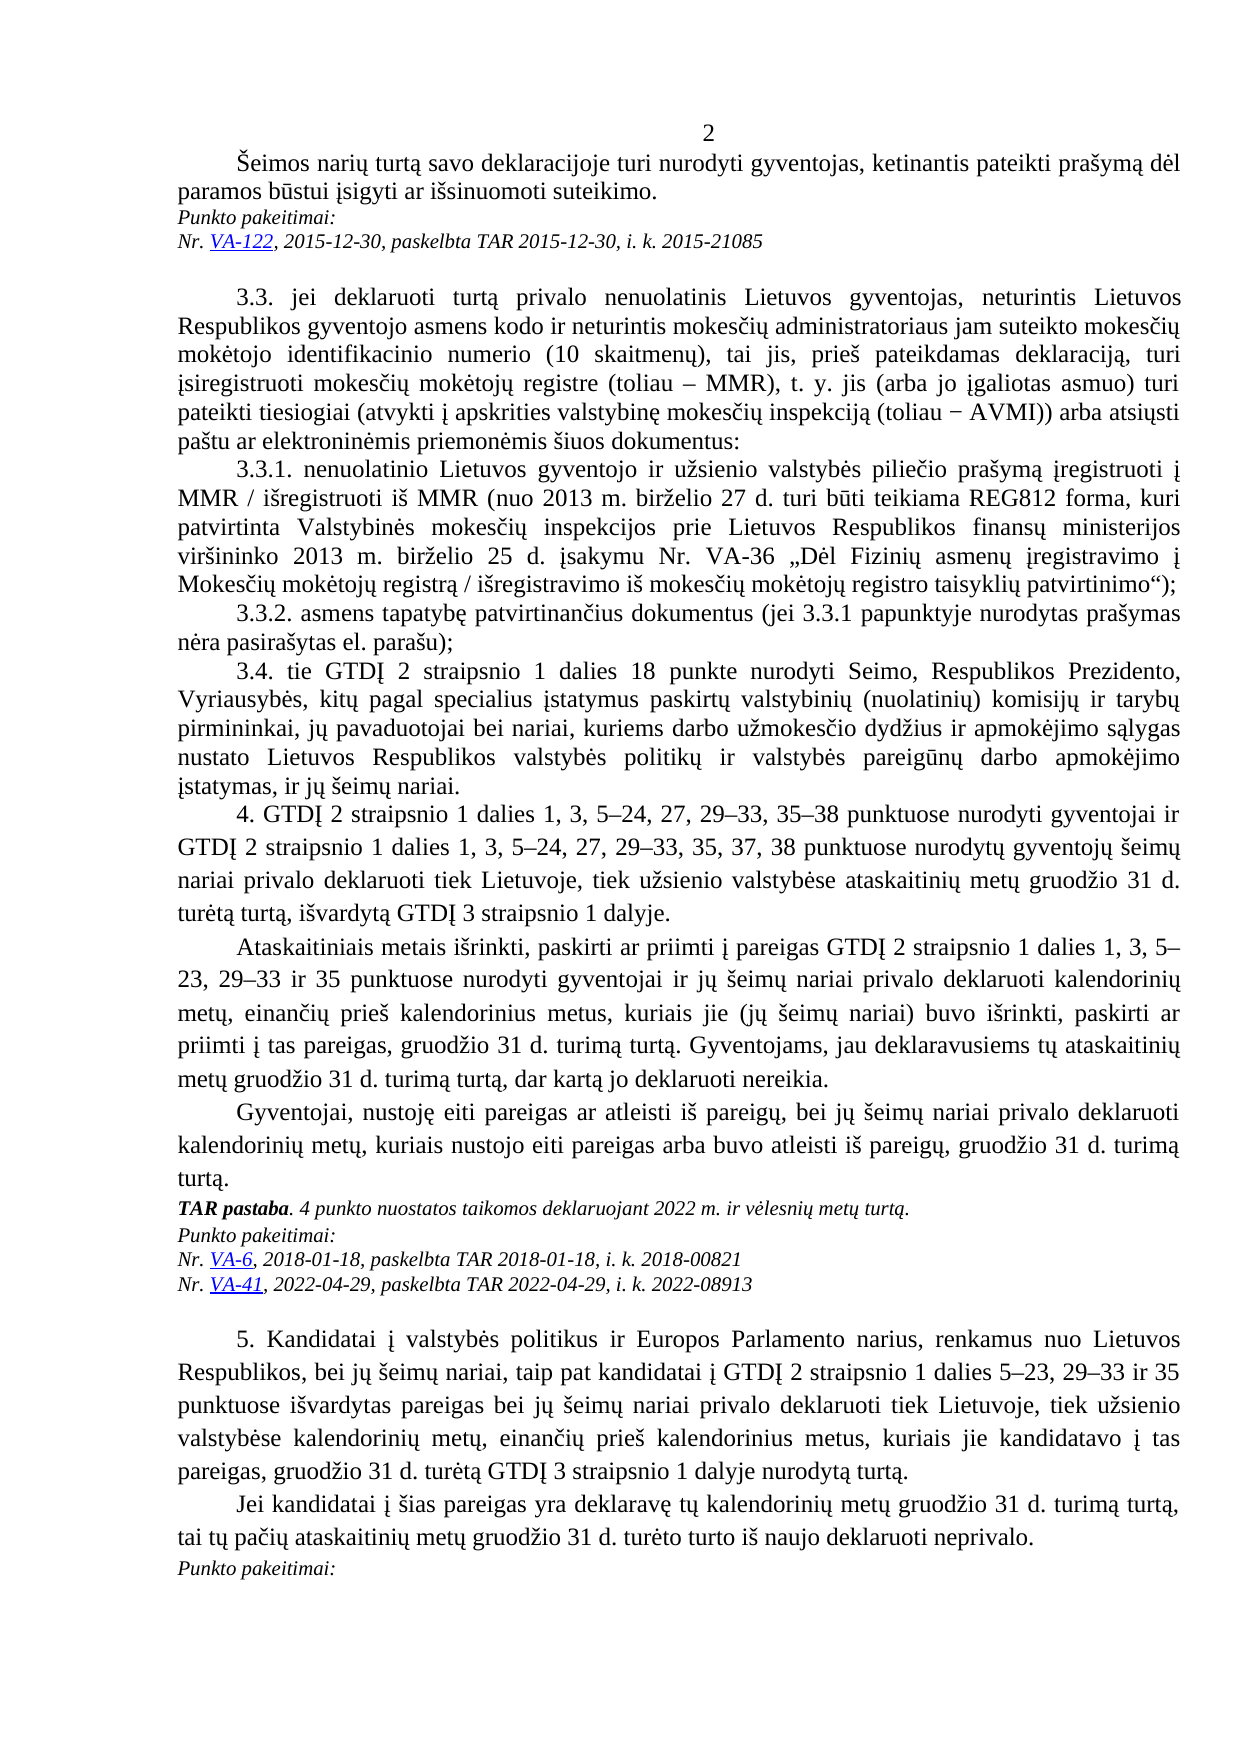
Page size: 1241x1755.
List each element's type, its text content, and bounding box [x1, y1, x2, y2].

text TAR pastaba. 4 punkto nuostatos taikomos deklaruojant 2022 m. ir vėlesnių metų turtą. [177, 1196, 1181, 1220]
text Punkto pakeitimai: [177, 1223, 1181, 1247]
text Jei kandidatai į šias pareigas yra deklaravę tų kalendorinių metų gruodžio 31 d. turimą turtą, tai tų pačių ataskaitinių metų gruodžio 31 d. turėto turto iš naujo deklaruoti neprivalo. [177, 1489, 1181, 1551]
text Nr. VA-41, 2022-04-29, paskelbta TAR 2022-04-29, i. k. 2022-08913 [177, 1271, 1181, 1296]
text Nr. VA-6, 2018-01-18, paskelbta TAR 2018-01-18, i. k. 2018-00821 [177, 1247, 1181, 1271]
text 3.3.1. nenuolatinio Lietuvos gyventojo ir užsienio valstybės piliečio prašymą įregistruoti į MMR / išregistruoti iš MMR (nuo 2013 m. birželio 27 d. turi būti teikiama REG812 forma, kuri patvirtinta Valstybinės mokesčių inspekcijos prie Lietuvos Respublikos finansų ministerijos viršininko 2013 m. birželio 25 d. įsakymu Nr. VA-36 „Dėl Fizinių asmenų įregistravimo į Mokesčių mokėtojų registrą / išregistravimo iš mokesčių mokėtojų registro taisyklių patvirtinimo“); [177, 454, 1181, 598]
text Šeimos narių turtą savo deklaracijoje turi nurodyti gyventojas, ketinantis pateikti prašymą dėl paramos būstui įsigyti ar išsinuomoti suteikimo. [177, 148, 1181, 205]
text 4. GTDĮ 2 straipsnio 1 dalies 1, 3, 5–24, 27, 29–33, 35–38 punktuose nurodyti gyventojai ir GTDĮ 2 straipsnio 1 dalies 1, 3, 5–24, 27, 29–33, 35, 37, 38 punktuose nurodytų gyventojų šeimų nariai privalo deklaruoti tiek Lietuvoje, tiek užsienio valstybėse ataskaitinių metų gruodžio 31 d. turėtą turtą, išvardytą GTDĮ 3 straipsnio 1 dalyje. [177, 799, 1181, 927]
text 3.3.2. asmens tapatybę patvirtinančius dokumentus (jei 3.3.1 papunktyje nurodytas prašymas nėra pasirašytas el. parašu); [177, 598, 1181, 656]
text 3.3. jei deklaruoti turtą privalo nenuolatinis Lietuvos gyventojas, neturintis Lietuvos Respublikos gyventojo asmens kodo ir neturintis mokesčių administratoriaus jam suteikto mokesčių mokėtojo identifikacinio numerio (10 skaitmenų), tai jis, prieš pateikdamas deklaraciją, turi įsiregistruoti mokesčių mokėtojų registre (toliau – MMR), t. y. jis (arba jo įgaliotas asmuo) turi pateikti tiesiogiai (atvykti į apskrities valstybinę mokesčių inspekciją (toliau − AVMI)) arba atsiųsti paštu ar elektroninėmis priemonėmis šiuos dokumentus: [177, 282, 1181, 454]
text 3.4. tie GTDĮ 2 straipsnio 1 dalies 18 punkte nurodyti Seimo, Respublikos Prezidento, Vyriausybės, kitų pagal specialius įstatymus paskirtų valstybinių (nuolatinių) komisijų ir tarybų pirmininkai, jų pavaduotojai bei nariai, kuriems darbo užmokesčio dydžius ir apmokėjimo sąlygas nustato Lietuvos Respublikos valstybės politikų ir valstybės pareigūnų darbo apmokėjimo įstatymas, ir jų šeimų nariai. [177, 656, 1181, 799]
text Punkto pakeitimai: [177, 205, 1181, 229]
text Gyventojai, nustoję eiti pareigas ar atleisti iš pareigų, bei jų šeimų nariai privalo deklaruoti kalendorinių metų, kuriais nustojo eiti pareigas arba buvo atleisti iš pareigų, gruodžio 31 d. turimą turtą. [177, 1097, 1181, 1191]
text Nr. VA-122, 2015-12-30, paskelbta TAR 2015-12-30, i. k. 2015-21085 [177, 229, 1181, 253]
text Ataskaitiniais metais išrinkti, paskirti ar priimti į pareigas GTDĮ 2 straipsnio 1 dalies 1, 3, 5–23, 29–33 ir 35 punktuose nurodyti gyventojai ir jų šeimų nariai privalo deklaruoti kalendorinių metų, einančių prieš kalendorinius metus, kuriais jie (jų šeimų nariai) buvo išrinkti, paskirti ar priimti į tas pareigas, gruodžio 31 d. turimą turtą. Gyventojams, jau deklaravusiems tų ataskaitinių metų gruodžio 31 d. turimą turtą, dar kartą jo deklaruoti nereikia. [177, 932, 1181, 1092]
text 5. Kandidatai į valstybės politikus ir Europos Parlamento narius, renkamus nuo Lietuvos Respublikos, bei jų šeimų nariai, taip pat kandidatai į GTDĮ 2 straipsnio 1 dalies 5–23, 29–33 ir 35 punktuose išvardytas pareigas bei jų šeimų nariai privalo deklaruoti tiek Lietuvoje, tiek užsienio valstybėse kalendorinių metų, einančių prieš kalendorinius metus, kuriais jie kandidatavo į tas pareigas, gruodžio 31 d. turėtą GTDĮ 3 straipsnio 1 dalyje nurodytą turtą. [177, 1324, 1181, 1485]
text Punkto pakeitimai: [177, 1555, 1181, 1579]
